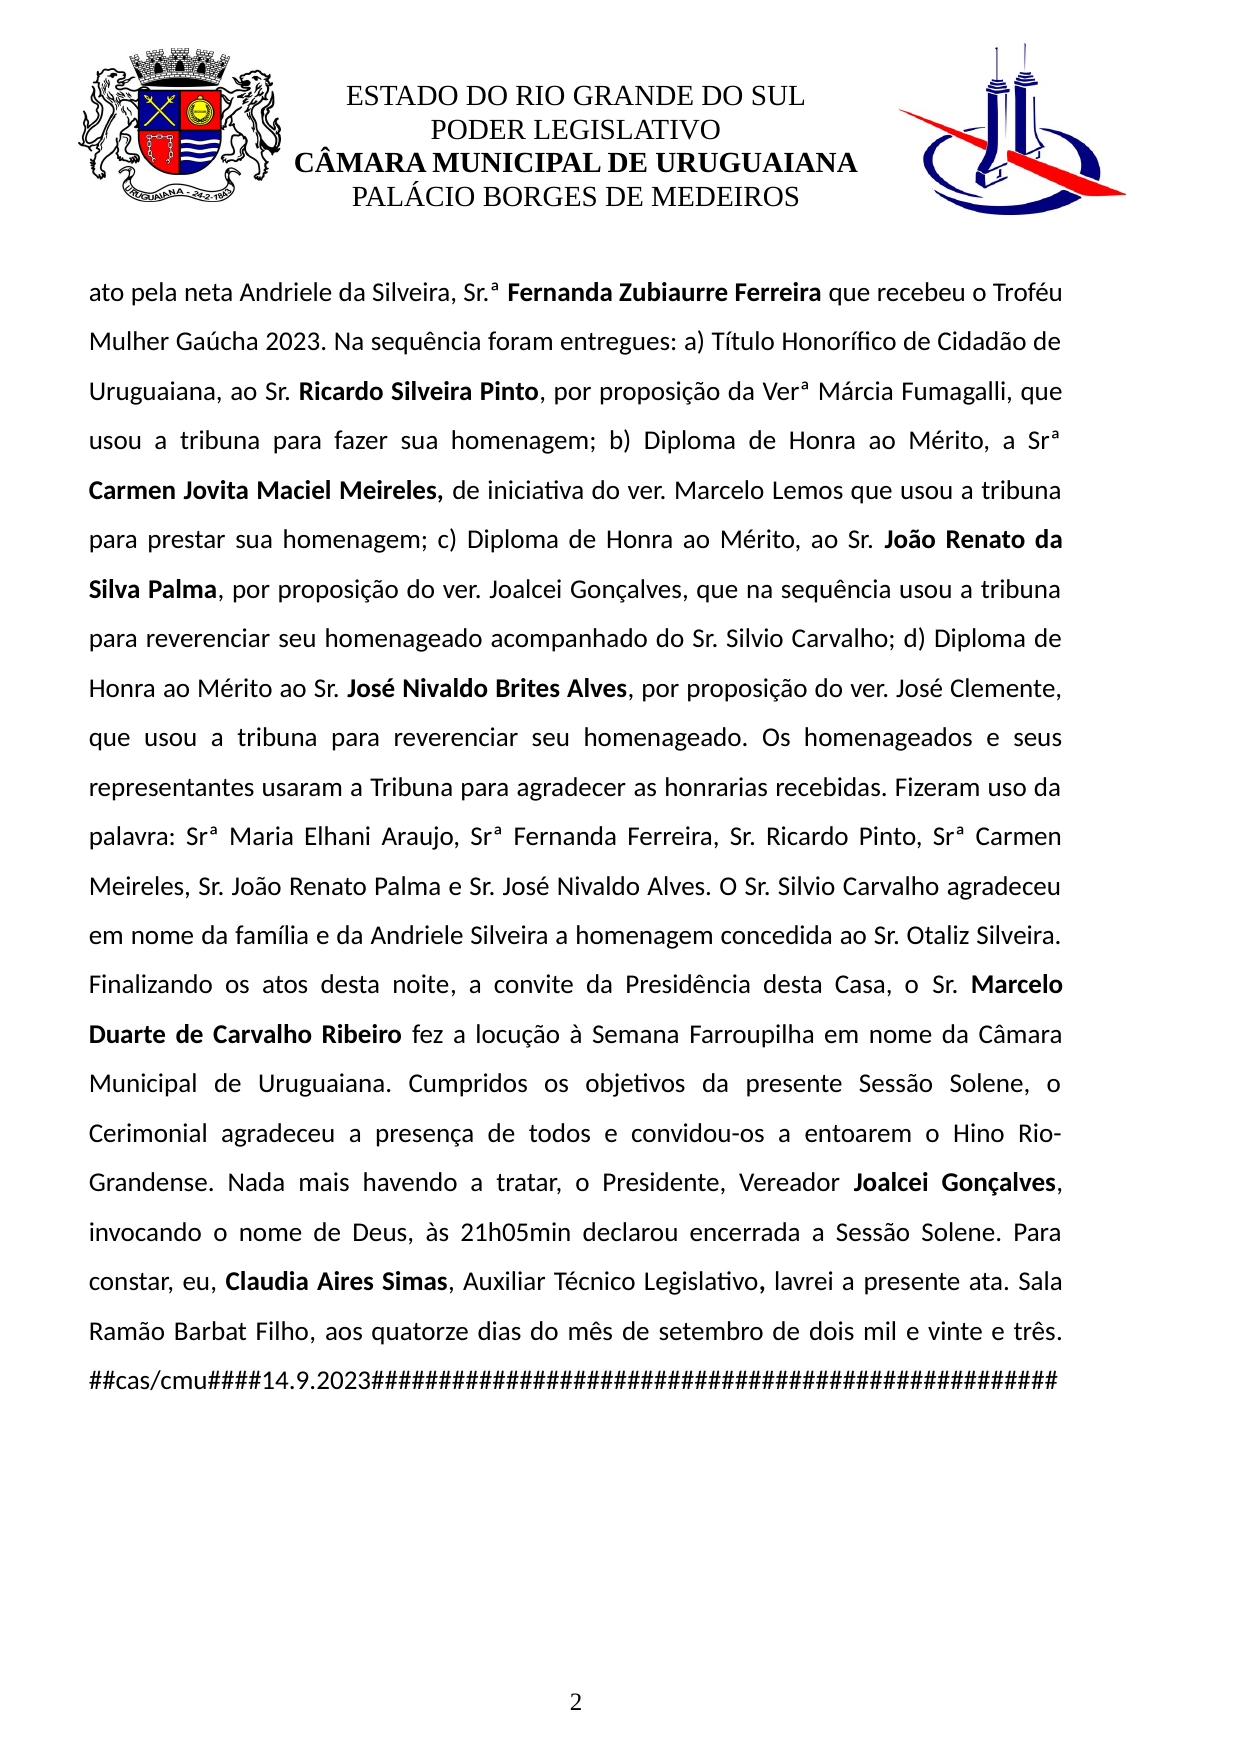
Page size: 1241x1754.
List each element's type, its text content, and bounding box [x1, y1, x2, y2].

text ato pela neta Andriele da Silveira, Sr.ª Fernanda Zubiaurre Ferreira que recebeu o Troféu Mulher Gaúcha 2023. Na sequência foram entregues: a) Título Honorífico de Cidadão de Uruguaiana, ao Sr. Ricardo Silveira Pinto, por proposição da Verª Márcia Fumagalli, que usou a tribuna para fazer sua homenagem; b) Diploma de Honra ao Mérito, a Srª Carmen Jovita Maciel Meireles, de iniciativa do ver. Marcelo Lemos que usou a tribuna para prestar sua homenagem; c) Diploma de Honra ao Mérito, ao Sr. João Renato da Silva Palma, por proposição do ver. Joalcei Gonçalves, que na sequência usou a tribuna para reverenciar seu homenageado acompanhado do Sr. Silvio Carvalho; d) Diploma de Honra ao Mérito ao Sr. José Nivaldo Brites Alves, por proposição do ver. José Clemente, que usou a tribuna para reverenciar seu homenageado. Os homenageados e seus representantes usaram a Tribuna para agradecer as honrarias recebidas. Fizeram uso da palavra: Srª Maria Elhani Araujo, Srª Fernanda Ferreira, Sr. Ricardo Pinto, Srª Carmen Meireles, Sr. João Renato Palma e Sr. José Nivaldo Alves. O Sr. Silvio Carvalho agradeceu em nome da família e da Andriele Silveira a homenagem concedida ao Sr. Otaliz Silveira. Finalizando os atos desta noite, a convite da Presidência desta Casa, o Sr. Marcelo Duarte de Carvalho Ribeiro fez a locução à Semana Farroupilha em nome da Câmara Municipal de Uruguaiana. Cumpridos os objetivos da presente Sessão Solene, o Cerimonial agradeceu a presença de todos e convidou-os a entoarem o Hino Rio-Grandense. Nada mais havendo a tratar, o Presidente, Vereador Joalcei Gonçalves, invocando o nome de Deus, às 21h05min declarou encerrada a Sessão Solene. Para constar, eu, Claudia Aires Simas, Auxiliar Técnico Legislativo, lavrei a presente ata. Sala Ramão Barbat Filho, aos quatorze dias do mês de setembro de dois mil e vinte e três. ##cas/cmu####14.9.2023################################################### [88, 275, 1063, 1397]
picture [898, 43, 1127, 215]
picture [78, 48, 281, 202]
